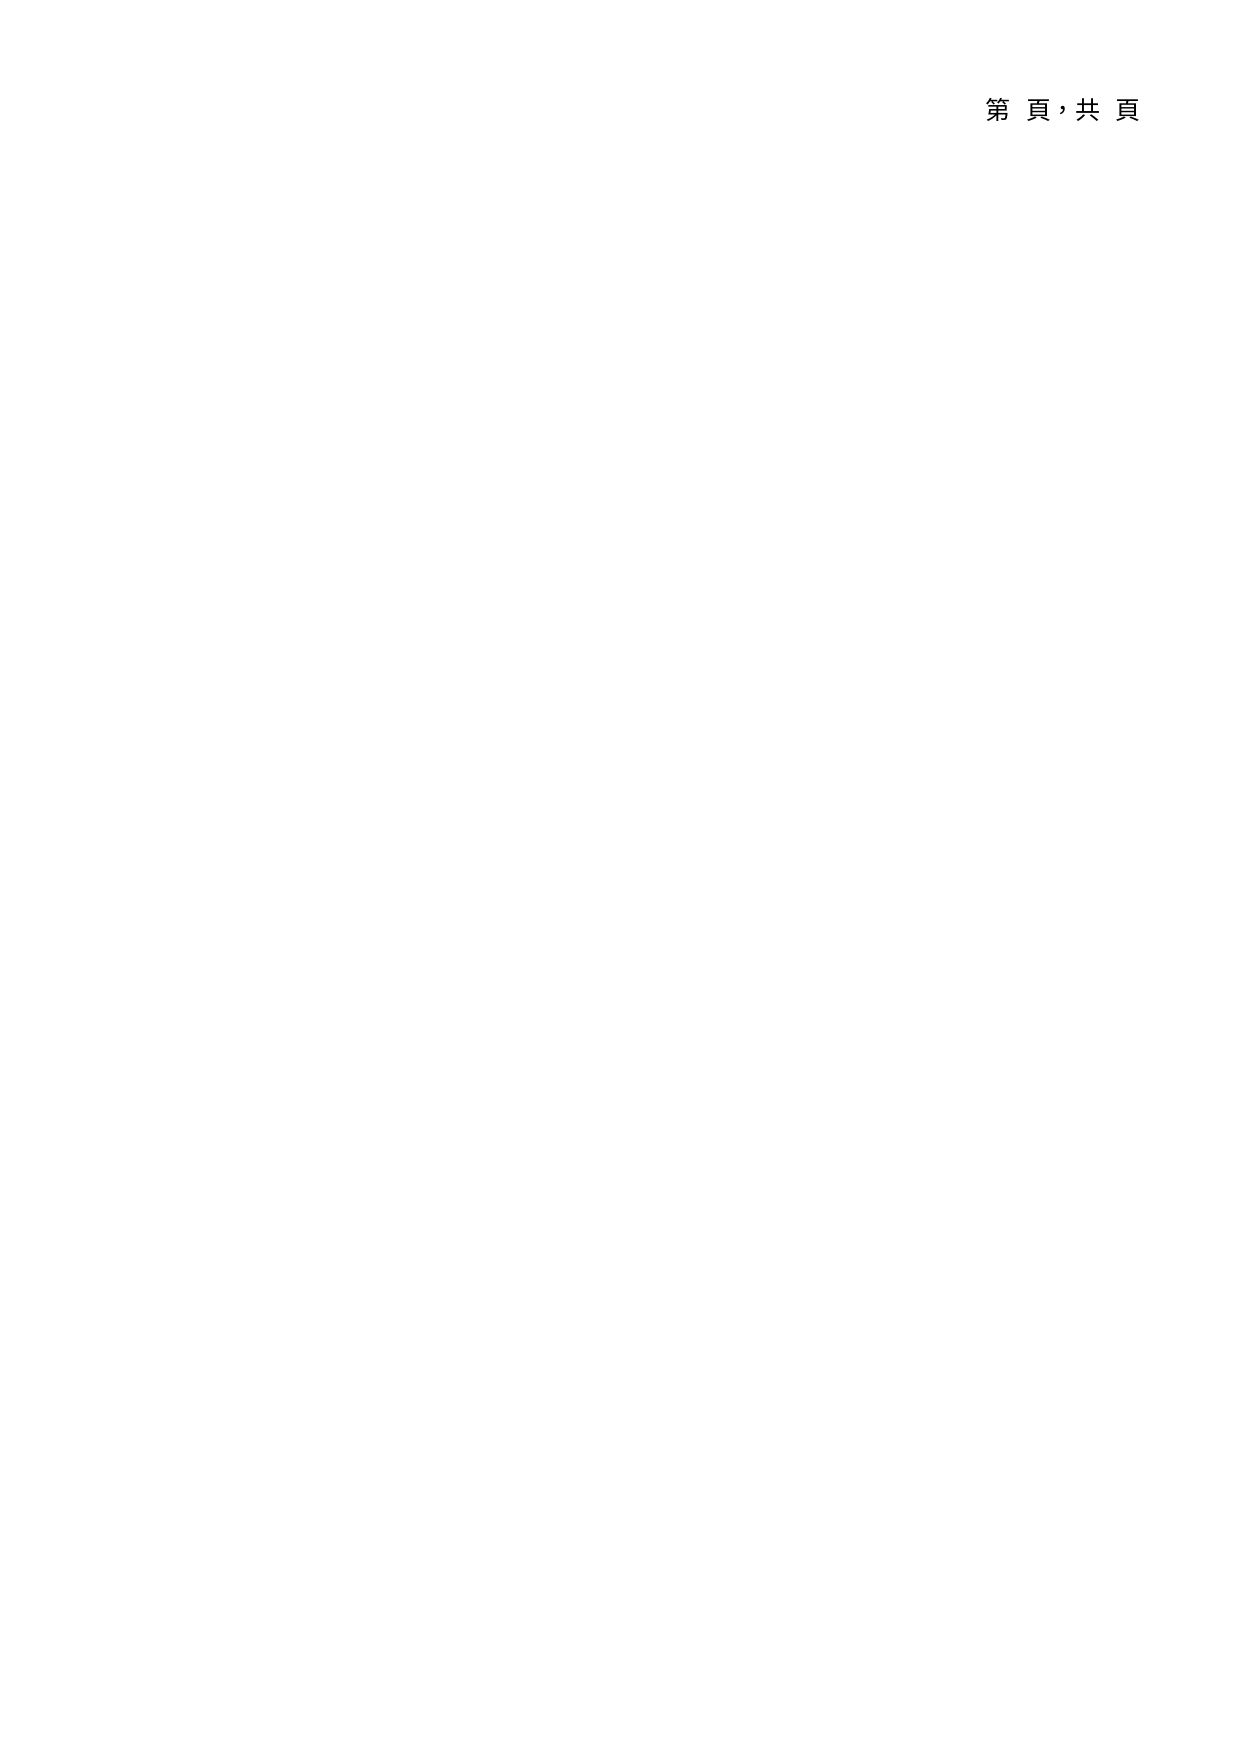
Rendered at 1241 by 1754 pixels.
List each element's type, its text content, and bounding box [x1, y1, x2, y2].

text 第 頁，共 頁 [75, 89, 1140, 127]
